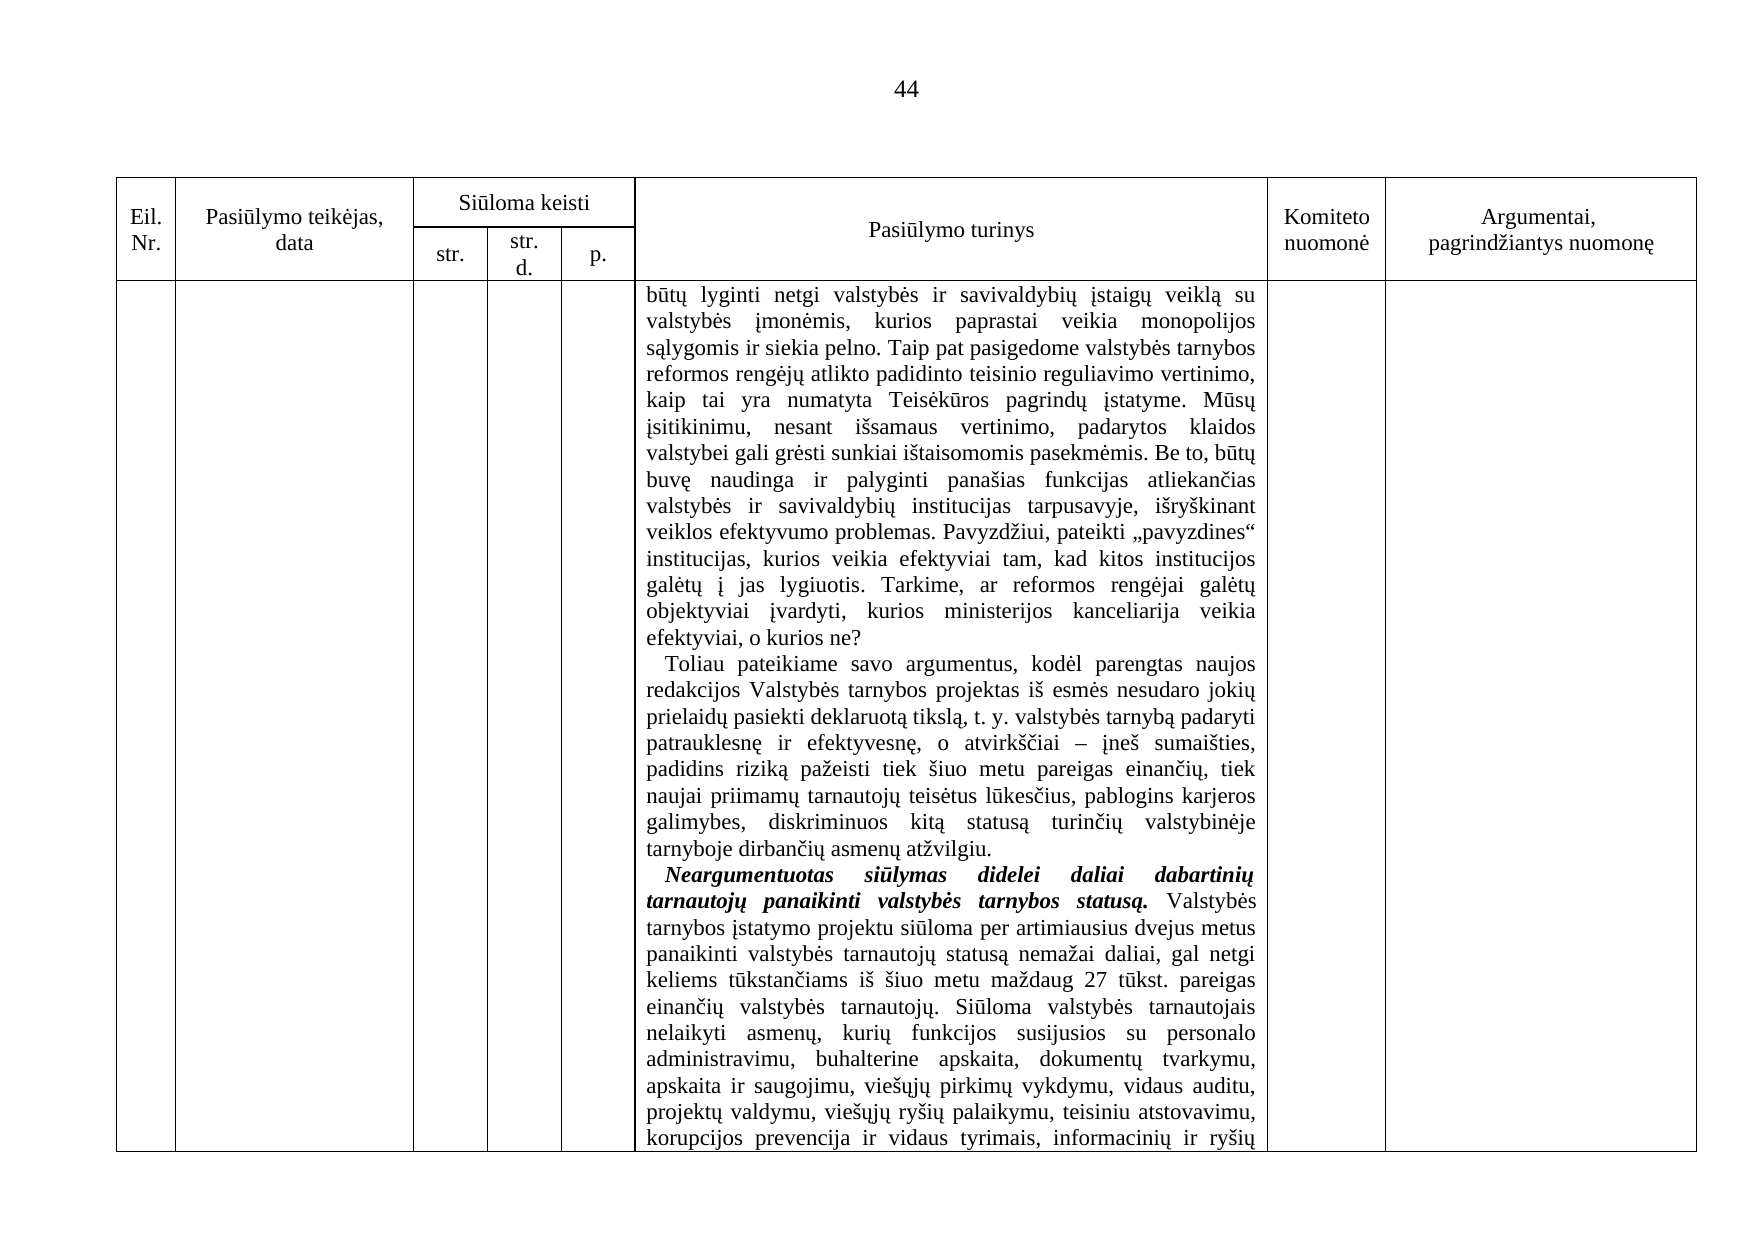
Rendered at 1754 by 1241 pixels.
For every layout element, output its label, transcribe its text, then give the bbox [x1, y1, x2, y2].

table_cell [1268, 281, 1385, 1151]
table_cell [117, 281, 175, 1151]
table_header Pasiūlymo teikėjas, data [176, 178, 413, 280]
table_cell str. d. [488, 228, 561, 280]
table_cell [488, 281, 561, 1151]
table_cell būtų lyginti netgi valstybės ir savivaldybių įstaigų veiklą su valstybės įmonėmis, kurios paprastai veikia monopolijos sąlygomis ir siekia pelno. Taip pat pasigedome valstybės tarnybos reformos rengėjų atlikto padidinto teisinio reguliavimo vertinimo, kaip tai yra numatyta Teisėkūros pagrindų įstatyme. Mūsų įsitikinimu, nesant išsamaus vertinimo, padarytos klaidos valstybei gali grėsti sunkiai ištaisomomis pasekmėmis. Be to, būtų buvę naudinga ir palyginti panašias funkcijas atliekančias valstybės ir savivaldybių institucijas tarpusavyje, išryškinant veiklos efektyvumo problemas. Pavyzdžiui, pateikti „pavyzdines“ institucijas, kurios veikia efektyviai tam, kad kitos institucijos galėtų į jas lygiuotis. Tarkime, ar reformos rengėjai galėtų objektyviai įvardyti, kurios ministerijos kanceliarija veikia efektyviai, o kurios ne? Toliau pateikiame savo argumentus, kodėl parengtas naujos redakcijos Valstybės tarnybos projektas iš esmės nesudaro jokių prielaidų pasiekti deklaruotą tikslą, t. y. valstybės tarnybą padaryti patrauklesnę ir efektyvesnę, o atvirkščiai – įneš sumaišties, padidins riziką pažeisti tiek šiuo metu pareigas einančių, tiek naujai priimamų tarnautojų teisėtus lūkesčius, pablogins karjeros galimybes, diskriminuos kitą statusą turinčių valstybinėje tarnyboje dirbančių asmenų atžvilgiu. Neargumentuotas siūlymas didelei daliai dabartinių tarnautojų panaikinti valstybės tarnybos statusą. Valstybės tarnybos įstatymo projektu siūloma per artimiausius dvejus metus panaikinti valstybės tarnautojų statusą nemažai daliai, gal netgi keliems tūkstančiams iš šiuo metu maždaug 27 tūkst. pareigas einančių valstybės tarnautojų. Siūloma valstybės tarnautojais nelaikyti asmenų, kurių funkcijos susijusios su personalo administravimu, buhalterine apskaita, dokumentų tvarkymu, apskaita ir saugojimu, viešųjų pirkimų vykdymu, vidaus auditu, projektų valdymu, viešųjų ryšių palaikymu, teisiniu atstovavimu, korupcijos prevencija ir vidaus tyrimais, informacinių ir ryšių [636, 281, 1267, 1151]
table_header Eil. Nr. [117, 178, 175, 280]
table_cell [562, 281, 634, 1151]
table_header Komiteto nuomonė [1268, 178, 1385, 280]
table_cell [1386, 281, 1696, 1151]
table_header Siūloma keisti [414, 178, 634, 226]
table_cell str. [414, 228, 487, 280]
table_cell [176, 281, 413, 1151]
table_cell [414, 281, 487, 1151]
table_header Pasiūlymo turinys [636, 178, 1267, 280]
table_cell p. [562, 228, 634, 280]
table_header Argumentai, pagrindžiantys nuomonę [1386, 178, 1696, 280]
